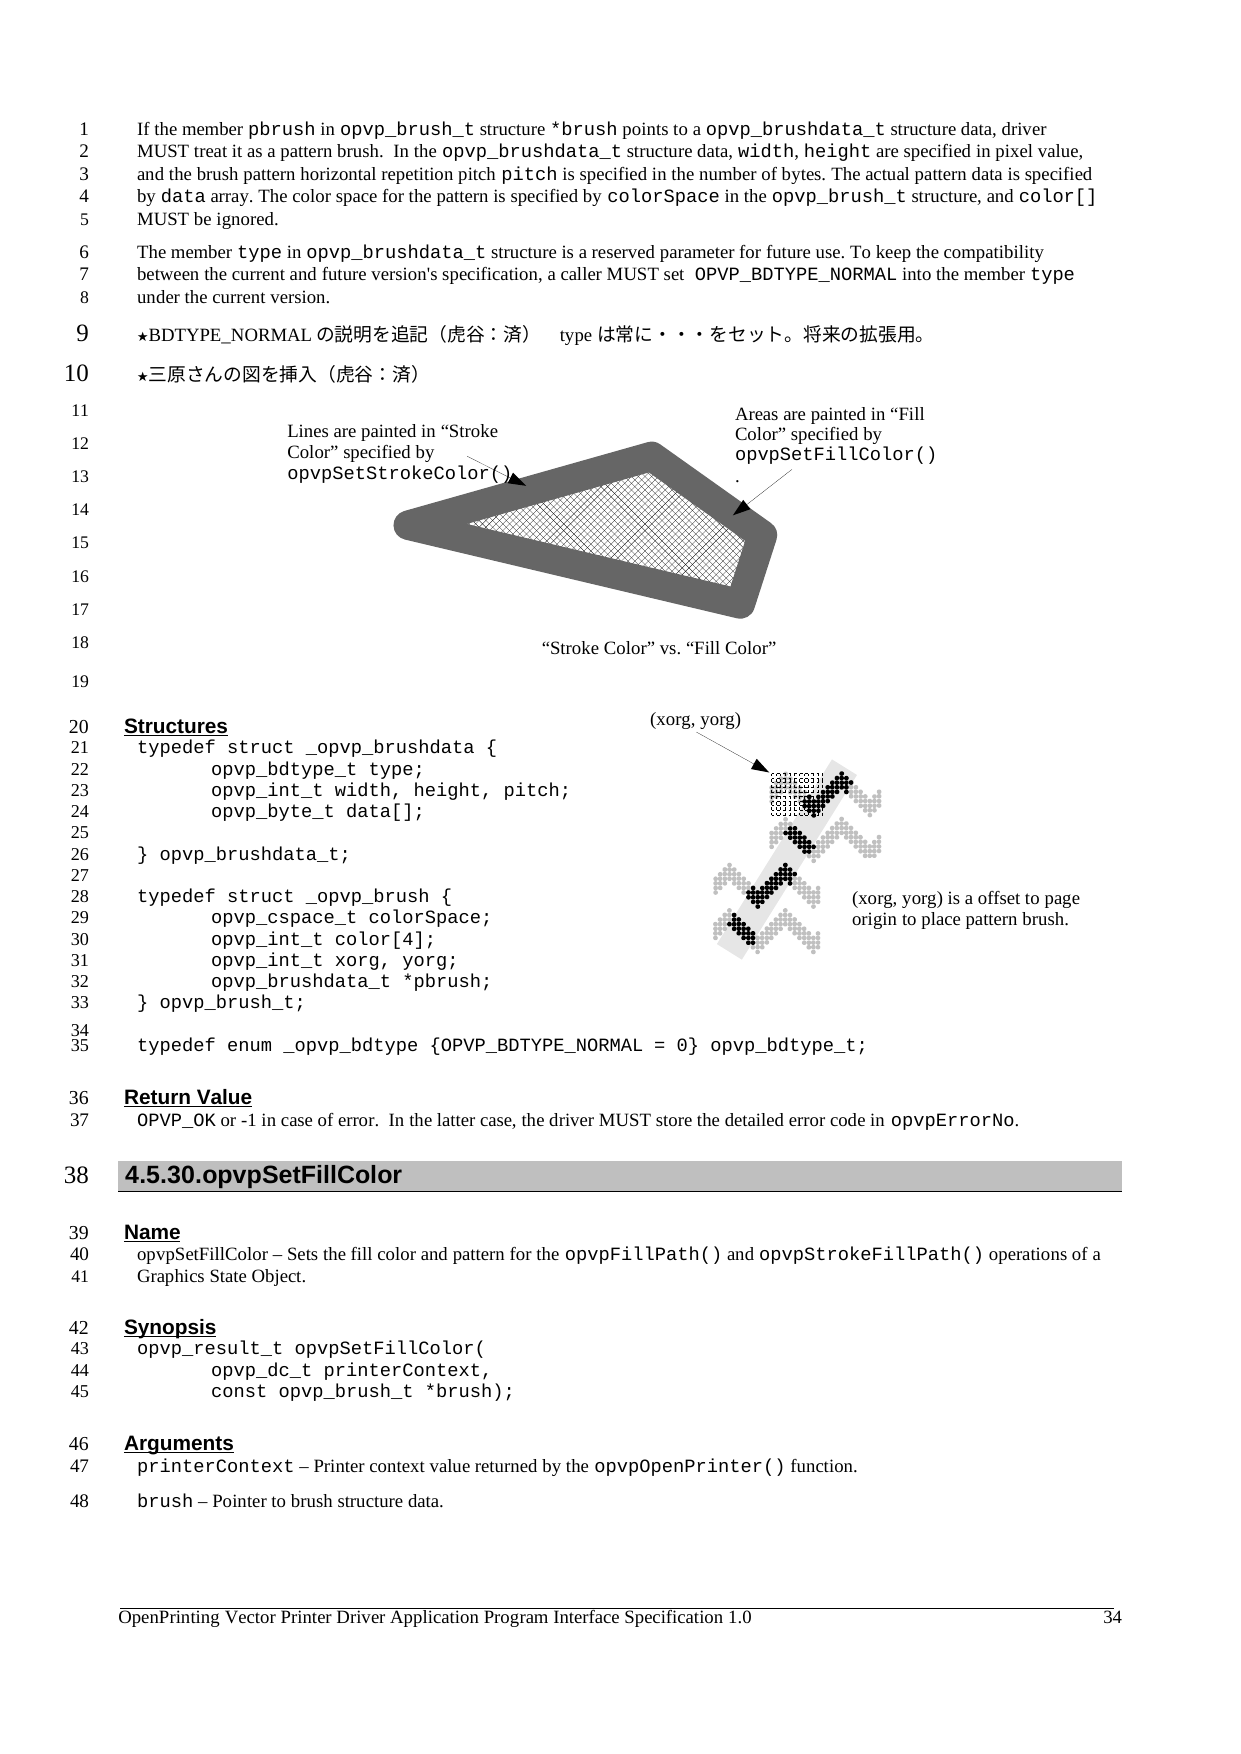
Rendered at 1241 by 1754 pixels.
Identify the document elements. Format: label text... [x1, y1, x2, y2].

subtitle Arguments [118, 1432, 1122, 1455]
text typedef struct _opvp_brush { [137, 887, 746, 908]
text opvp_int_t width, height, pitch; [137, 781, 774, 802]
subtitle Name [118, 1220, 1122, 1243]
text If the member pbrush in opvp_brush_t structure *brush points to a opvp_brushdata_t structure data, driver MUST treat it as a pattern brush. In the opvp_brushdata_t structure data, width, height are specified in pixel value, and the brush pattern horizontal repetition pitch pitch is specified in the number of bytes. The actual pattern data is specified by data array. The color space for the pattern is specified by colorSpace in the opvp_brush_t structure, and color[] MUST be ignored. [137, 118, 1103, 229]
text ★三原さんの図を挿入（虎谷：済） [137, 359, 1103, 387]
text opvp_int_t color[4]; [137, 929, 726, 951]
text typedef struct _opvp_brushdata { [137, 738, 742, 759]
text } opvp_brush_t; [137, 993, 1103, 1014]
text The member type in opvp_brushdata_t structure is a reserved parameter for future use. To keep the compatibility between the current and future version's specification, a caller MUST set OPVP_BDTYPE_NORMAL into the member type under the current version. [137, 241, 1103, 307]
text typedef struct _opvp_brush { [816, 887, 1103, 908]
text [801, 844, 1103, 866]
text opvp_cspace_t colorSpace; [787, 908, 1103, 929]
subtitle Synopsis [118, 1316, 1122, 1339]
text opvpSetFillColor – Sets the fill color and pattern for the opvpFillPath() and opvpStrokeFillPath() operations of a Graphics State Object. [137, 1243, 1103, 1287]
subtitle opvpSetFillColor [118, 1161, 1122, 1191]
text ★BDTYPE_NORMALの説明を追記（虎谷：済） type は常に・・・をセット。将来の拡張用。 [137, 319, 1103, 347]
text opvp_bdtype_t type; [137, 759, 831, 781]
text opvp_cspace_t colorSpace; [137, 908, 727, 929]
subtitle Return Value [118, 1086, 1122, 1109]
text [759, 929, 812, 951]
text [853, 781, 1103, 802]
text opvp_brushdata_t *pbrush; [137, 972, 1103, 993]
text typedef enum _opvp_bdtype {OPVP_BDTYPE_NORMAL = 0} opvp_bdtype_t; [137, 1036, 1103, 1057]
text opvp_byte_t data[]; [137, 802, 802, 823]
text typedef struct _opvp_brush { [775, 887, 811, 908]
text [833, 759, 1103, 781]
text printerContext – Printer context value returned by the opvpOpenPrinter() function. [137, 1455, 1103, 1478]
text opvp_int_t xorg, yorg; [137, 951, 1103, 972]
text opvp_result_t opvpSetFillColor( opvp_dc_t printerContext, const opvp_brush_t *brush); [137, 1339, 1103, 1403]
text [807, 929, 1103, 951]
text [828, 802, 1103, 823]
text } opvp_brushdata_t; [137, 844, 777, 866]
text [710, 738, 1103, 759]
text OPVP_OK or -1 in case of error. In the latter case, the driver MUST store the detailed error code in opvpErrorNo. [137, 1109, 1103, 1132]
subtitle Structures [118, 715, 1122, 738]
text brush – Pointer to brush structure data. [137, 1490, 1103, 1513]
